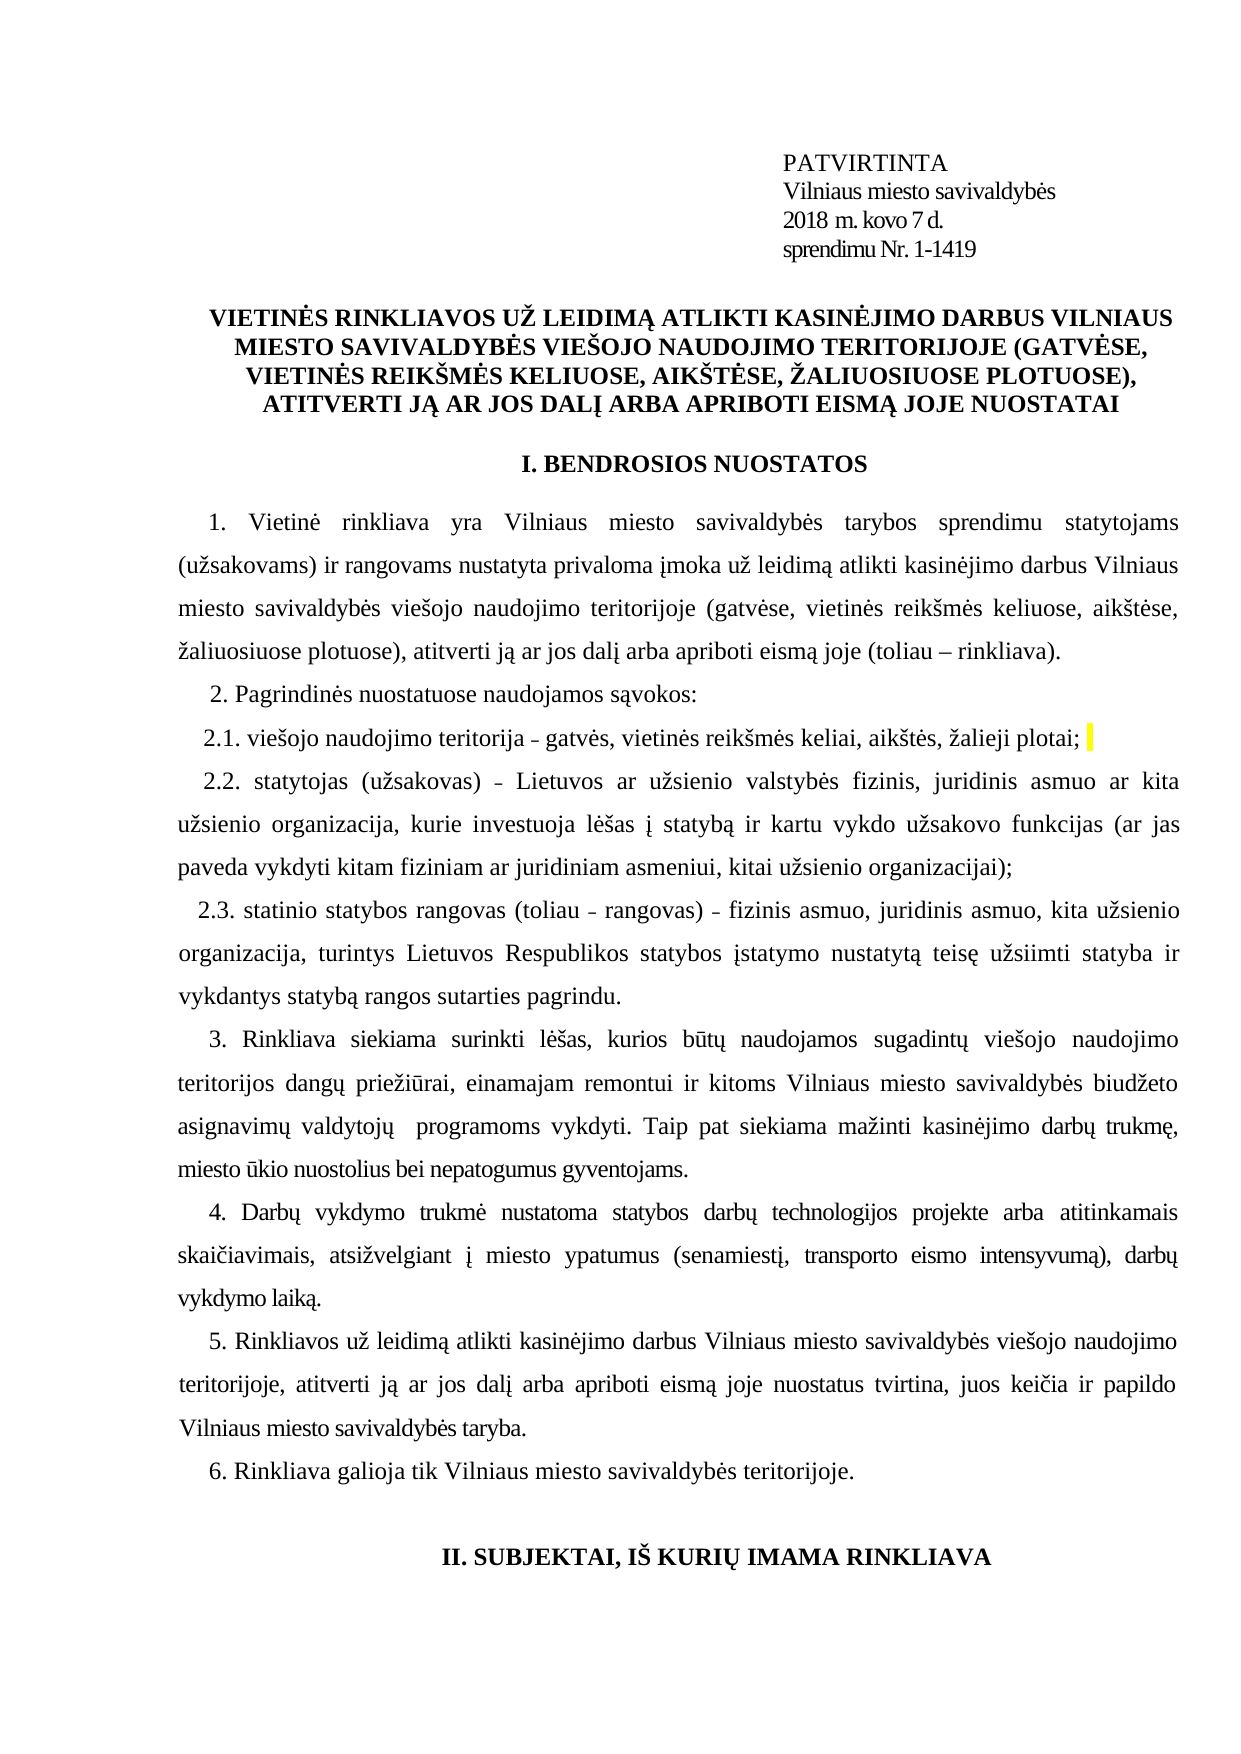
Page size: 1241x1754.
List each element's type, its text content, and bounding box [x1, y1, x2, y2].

text II. SUBJEKTAI, IŠ KURIŲ IMAMA RINKLIAVA [209, 1542, 1181, 1571]
text 2.3. statinio statybos rangovas (toliau ˗ rangovas) ˗ fizinis asmuo, juridinis asmuo, kita užsienio organizacija, turintys Lietuvos Respublikos statybos įstatymo nustatytą teisę užsiimti statyba ir vykdantys statybą rangos sutarties pagrindu. [178, 895, 1181, 1010]
text 1. Vietinė rinkliava yra Vilniaus miesto savivaldybės tarybos sprendimu statytojams (užsakovams) ir rangovams nustatyta privaloma įmoka už leidimą atlikti kasinėjimo darbus Vilniaus miesto savivaldybės viešojo naudojimo teritorijoje (gatvėse, vietinės reikšmės keliuose, aikštėse, žaliuosiuose plotuose), atitverti ją ar jos dalį arba apriboti eismą joje (toliau – rinkliava). [178, 507, 1179, 665]
text I. BENDROSIOS NUOSTATOS [208, 449, 1181, 478]
text 4. Darbų vykdymo trukmė nustatoma statybos darbų technologijos projekte arba atitinkamais skaičiavimais, atsižvelgiant į miesto ypatumus (senamiestį, transporto eismo intensyvumą), darbų vykdymo laiką. [177, 1197, 1178, 1312]
text VIETINĖS RINKLIAVOS UŽ LEIDIMĄ ATLIKTI KASINĖJIMO DARBUS VILNIAUS MIESTO SAVIVALDYBĖS VIEŠOJO NAUDOJIMO TERITORIJOJE (GATVĖSE, VIETINĖS REIKŠMĖS KELIUOSE, AIKŠTĖSE, ŽALIUOSIUOSE PLOTUOSE), ATITVERTI JĄ AR JOS DALĮ ARBA APRIBOTI EISMĄ JOJE NUOSTATAI [201, 303, 1181, 418]
text sprendimu Nr. 1-1419 [177, 234, 1181, 263]
text 2018 m. kovo 7 d. [177, 205, 1181, 234]
text 5. Rinkliavos už leidimą atlikti kasinėjimo darbus Vilniaus miesto savivaldybės viešojo naudojimo teritorijoje, atitverti ją ar jos dalį arba apriboti eismą joje nuostatus tvirtina, juos keičia ir papildo Vilniaus miesto savivaldybės taryba. [179, 1326, 1178, 1441]
text 6. Rinkliava galioja tik Vilniaus miesto savivaldybės teritorijoje. [209, 1456, 1181, 1484]
text Vilniaus miesto savivaldybės [177, 176, 1181, 205]
text 2.1. viešojo naudojimo teritorija ˗ gatvės, vietinės reikšmės keliai, aikštės, žalieji plotai; [177, 723, 1181, 751]
text PATVIRTINTA [177, 148, 1181, 176]
text 2.2. statytojas (užsakovas) ˗ Lietuvos ar užsienio valstybės fizinis, juridinis asmuo ar kita užsienio organizacija, kurie investuoja lėšas į statybą ir kartu vykdo užsakovo funkcijas (ar jas paveda vykdyti kitam fiziniam ar juridiniam asmeniui, kitai užsienio organizacijai); [177, 766, 1181, 881]
text 3. Rinkliava siekiama surinkti lėšas, kurios būtų naudojamos sugadintų viešojo naudojimo teritorijos dangų priežiūrai, einamajam remontui ir kitoms Vilniaus miesto savivaldybės biudžeto asignavimų valdytojų programoms vykdyti. Taip pat siekiama mažinti kasinėjimo darbų trukmę, miesto ūkio nuostolius bei nepatogumus gyventojams. [177, 1024, 1179, 1183]
text 2. Pagrindinės nuostatuose naudojamos sąvokos: [177, 679, 1181, 708]
